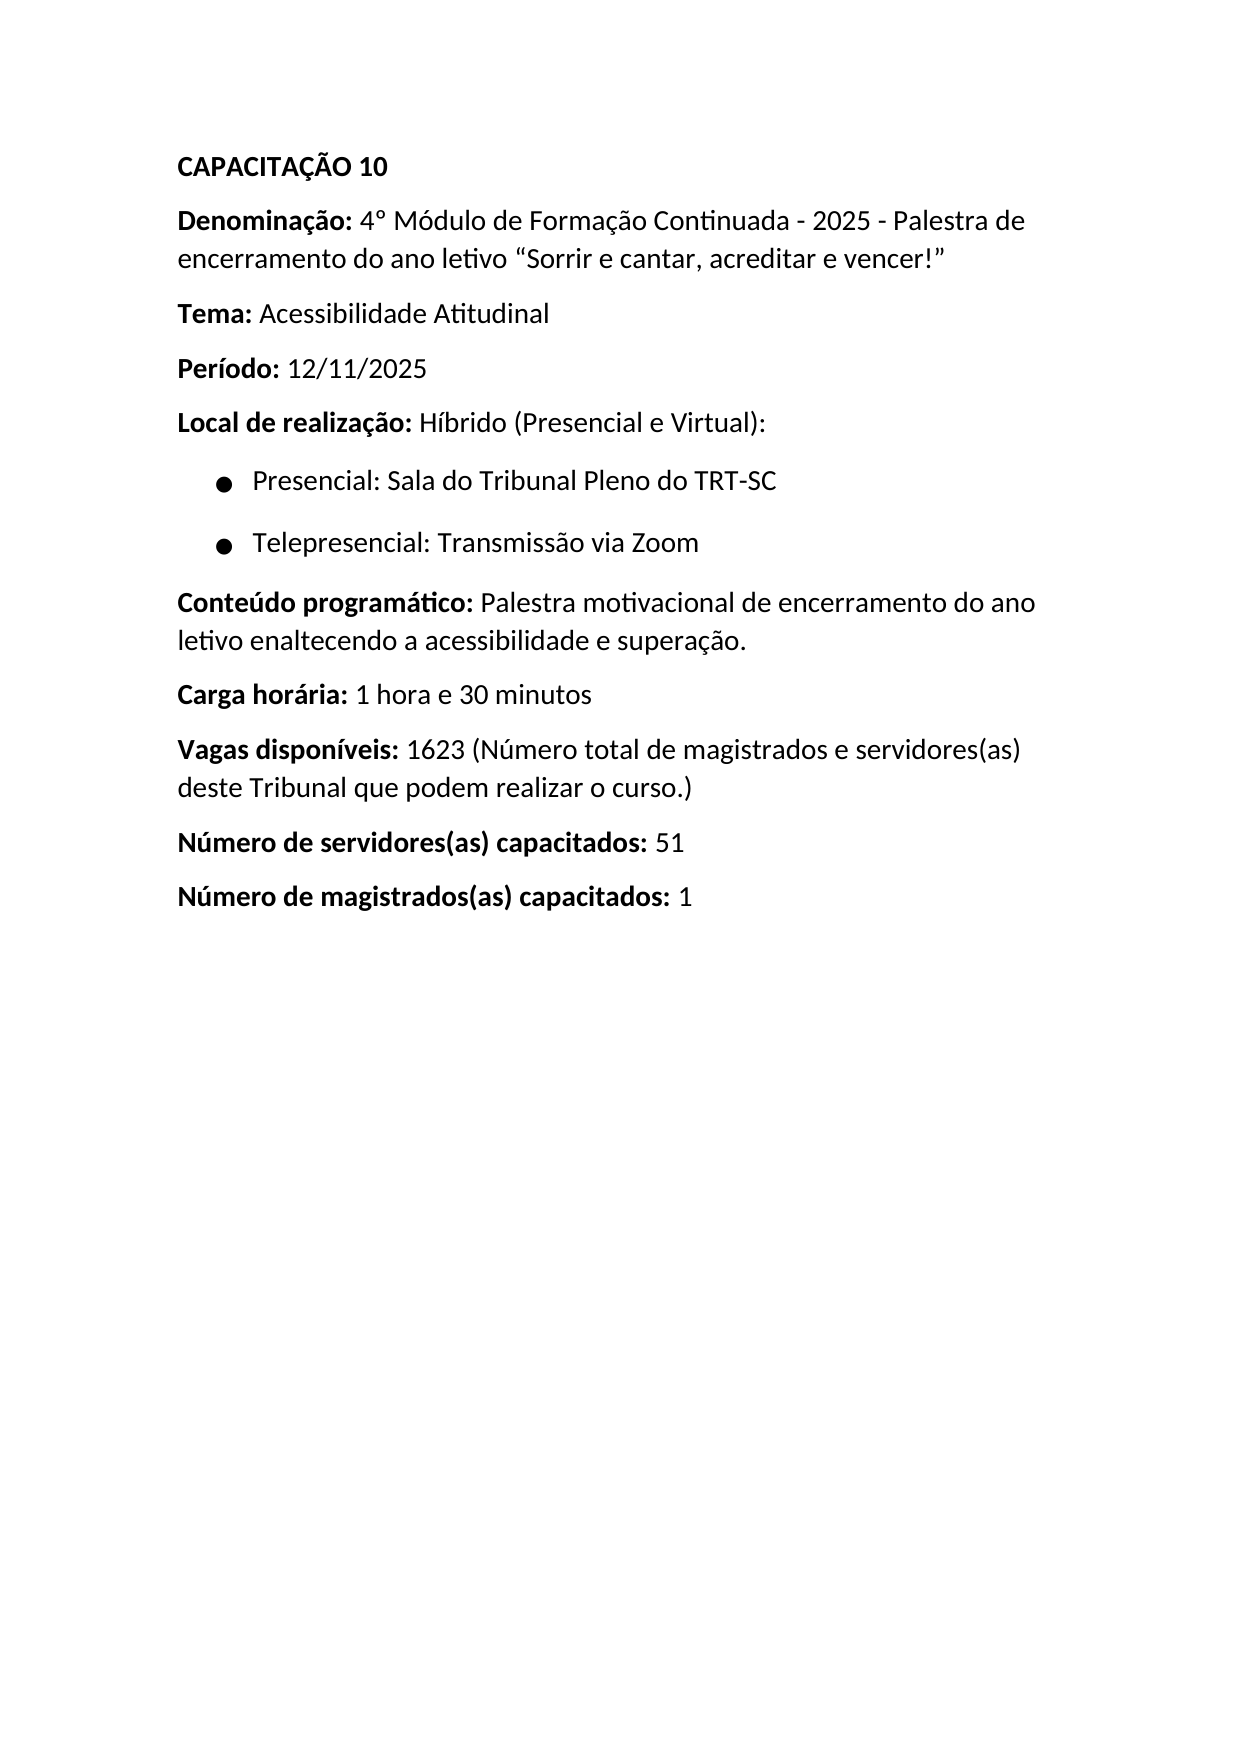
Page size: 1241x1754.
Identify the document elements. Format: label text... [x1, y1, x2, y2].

text Período: 12/11/2025 [177, 350, 1063, 385]
text Número de servidores(as) capacitados: 51 [177, 824, 1063, 859]
text Conteúdo programático: Palestra motivacional de encerramento do ano letivo enaltecendo a acessibilidade e superação. [177, 584, 1063, 657]
text Denominação: 4º Módulo de Formação Continuada - 2025 - Palestra de encerramento do ano letivo “Sorrir e cantar, acreditar e vencer!” [177, 202, 1063, 276]
text Tema: Acessibilidade Atitudinal [177, 295, 1063, 331]
text Local de realização: Híbrido (Presencial e Virtual): [177, 404, 1063, 440]
text Número de magistrados(as) capacitados: 1 [177, 878, 1063, 914]
list Telepresencial: Transmissão via Zoom [215, 521, 1063, 564]
text CAPACITAÇÃO 10 [177, 148, 1063, 183]
list Presencial: Sala do Tribunal Pleno do TRT-SC [215, 459, 1063, 502]
text Carga horária: 1 hora e 30 minutos [177, 676, 1063, 712]
text Vagas disponíveis: 1623 (Número total de magistrados e servidores(as) deste Tribunal que podem realizar o curso.) [177, 731, 1063, 805]
